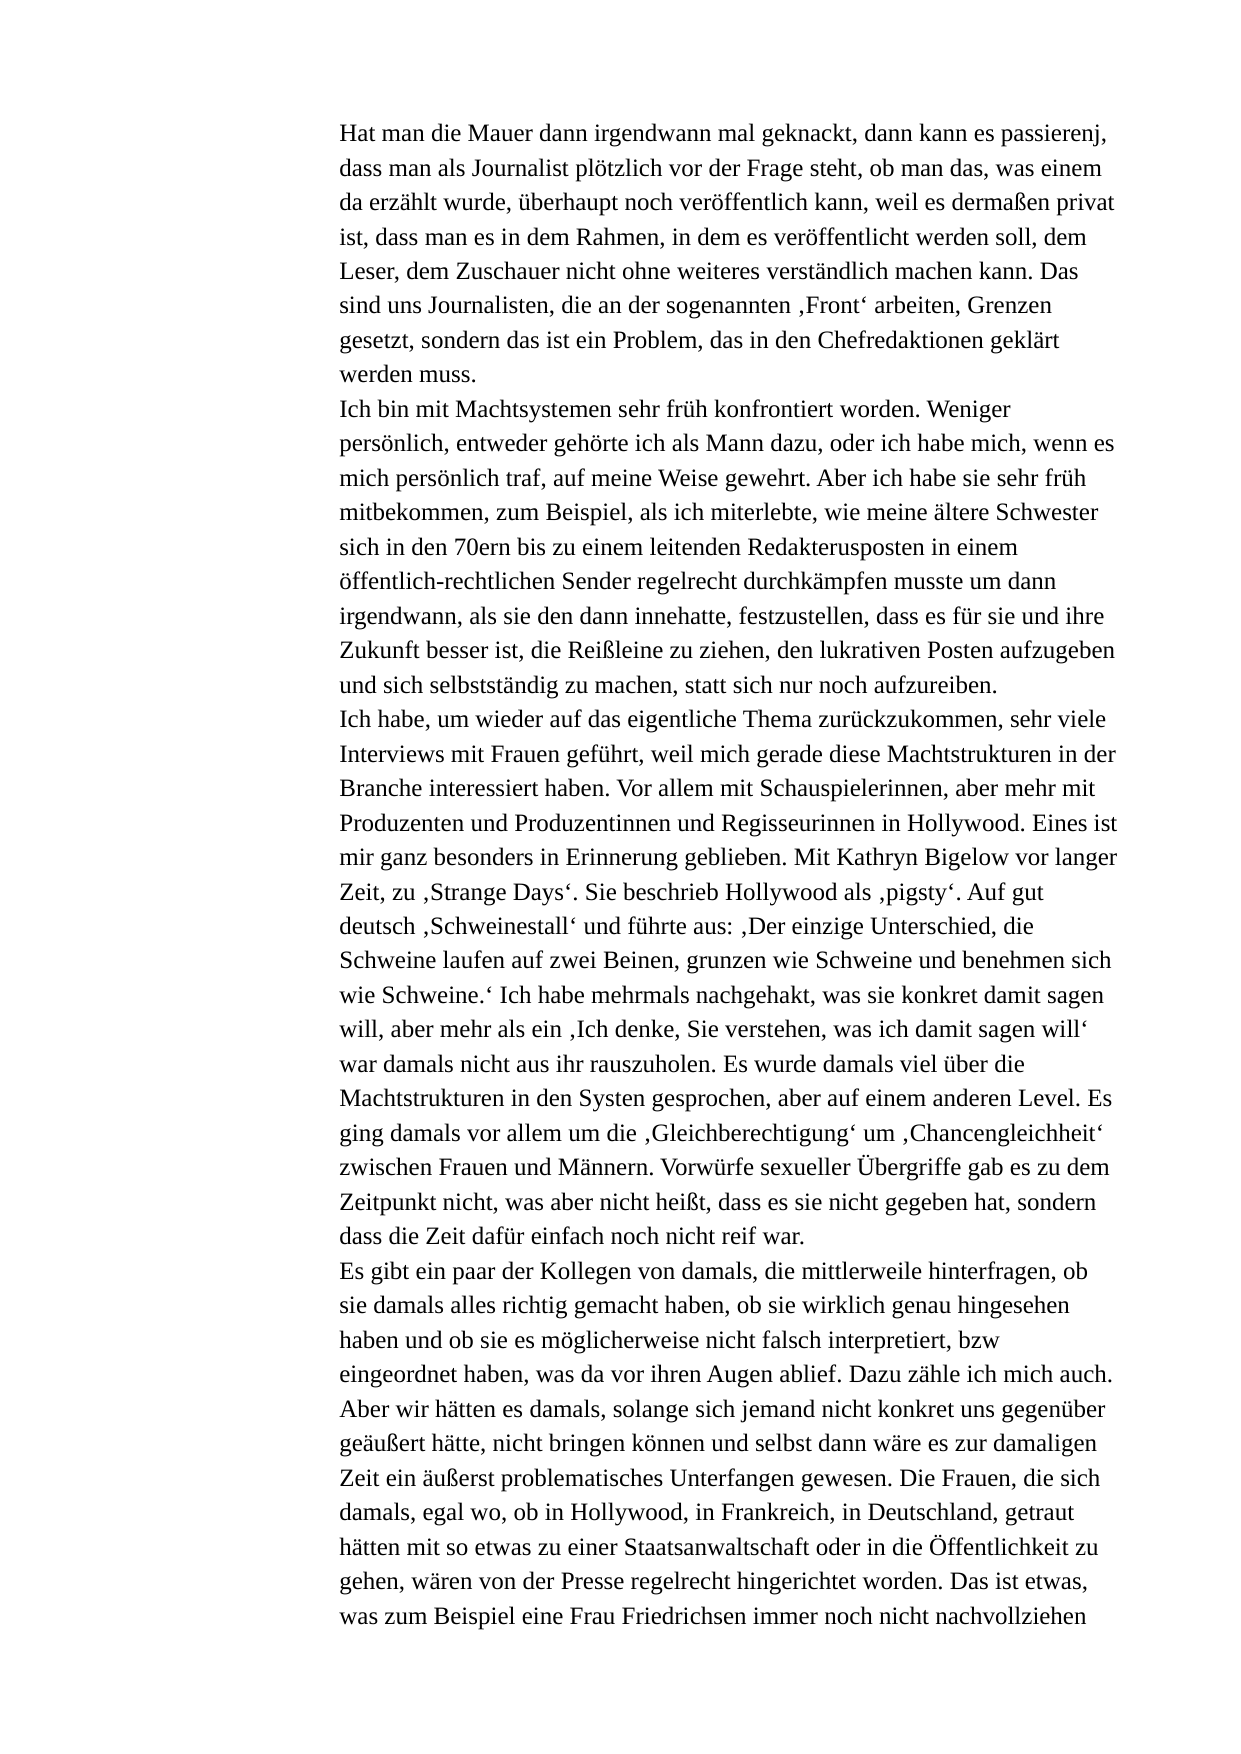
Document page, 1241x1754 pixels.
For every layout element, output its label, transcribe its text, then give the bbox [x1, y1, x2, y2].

list Hat man die Mauer dann irgendwann mal geknackt, dann kann es passierenj, dass man als Journalist plötzlich vor der Frage steht, ob man das, was einem da erzählt wurde, überhaupt noch veröffentlich kann, weil es dermaßen privat ist, dass man es in dem Rahmen, in dem es veröffentlicht werden soll, dem Leser, dem Zuschauer nicht ohne weiteres verständlich machen kann. Das sind uns Journalisten, die an der sogenannten ‚Front‘ arbeiten, Grenzen gesetzt, sondern das ist ein Problem, das in den Chefredaktionen geklärt werden muss. Ich bin mit Machtsystemen sehr früh konfrontiert worden. Weniger persönlich, entweder gehörte ich als Mann dazu, oder ich habe mich, wenn es mich persönlich traf, auf meine Weise gewehrt. Aber ich habe sie sehr früh mitbekommen, zum Beispiel, als ich miterlebte, wie meine ältere Schwester sich in den 70ern bis zu einem leitenden Redakterusposten in einem öffentlich-rechtlichen Sender regelrecht durchkämpfen musste um dann irgendwann, als sie den dann innehatte, festzustellen, dass es für sie und ihre Zukunft besser ist, die Reißleine zu ziehen, den lukrativen Posten aufzugeben und sich selbstständig zu machen, statt sich nur noch aufzureiben. Ich habe, um wieder auf das eigentliche Thema zurückzukommen, sehr viele Interviews mit Frauen geführt, weil mich gerade diese Machtstrukturen in der Branche interessiert haben. Vor allem mit Schauspielerinnen, aber mehr mit Produzenten und Produzentinnen und Regisseurinnen in Hollywood. Eines ist mir ganz besonders in Erinnerung geblieben. Mit Kathryn Bigelow vor langer Zeit, zu ‚Strange Days‘. Sie beschrieb Hollywood als ‚pigsty‘. Auf gut deutsch ‚Schweinestall‘ und führte aus: ‚Der einzige Unterschied, die Schweine laufen auf zwei Beinen, grunzen wie Schweine und benehmen sich wie Schweine.‘ Ich habe mehrmals nachgehakt, was sie konkret damit sagen will, aber mehr als ein ‚Ich denke, Sie verstehen, was ich damit sagen will‘ war damals nicht aus ihr rauszuholen. Es wurde damals viel über die Machtstrukturen in den Systen gesprochen, aber auf einem anderen Level. Es ging damals vor allem um die ‚Gleichberechtigung‘ um ‚Chancengleichheit‘ zwischen Frauen und Männern. Vorwürfe sexueller Übergriffe gab es zu dem Zeitpunkt nicht, was aber nicht heißt, dass es sie nicht gegeben hat, sondern dass die Zeit dafür einfach noch nicht reif war. Es gibt ein paar der Kollegen von damals, die mittlerweile hinterfragen, ob sie damals alles richtig gemacht haben, ob sie wirklich genau hingesehen haben und ob sie es möglicherweise nicht falsch interpretiert, bzw eingeordnet haben, was da vor ihren Augen ablief. Dazu zähle ich mich auch. Aber wir hätten es damals, solange sich jemand nicht konkret uns gegenüber geäußert hätte, nicht bringen können und selbst dann wäre es zur damaligen Zeit ein äußerst problematisches Unterfangen gewesen. Die Frauen, die sich damals, egal wo, ob in Hollywood, in Frankreich, in Deutschland, getraut hätten mit so etwas zu einer Staatsanwaltschaft oder in die Öffentlichkeit zu gehen, wären von der Presse regelrecht hingerichtet worden. Das ist etwas, was zum Beispiel eine Frau Friedrichsen immer noch nicht nachvollziehen [309, 118, 1122, 1629]
